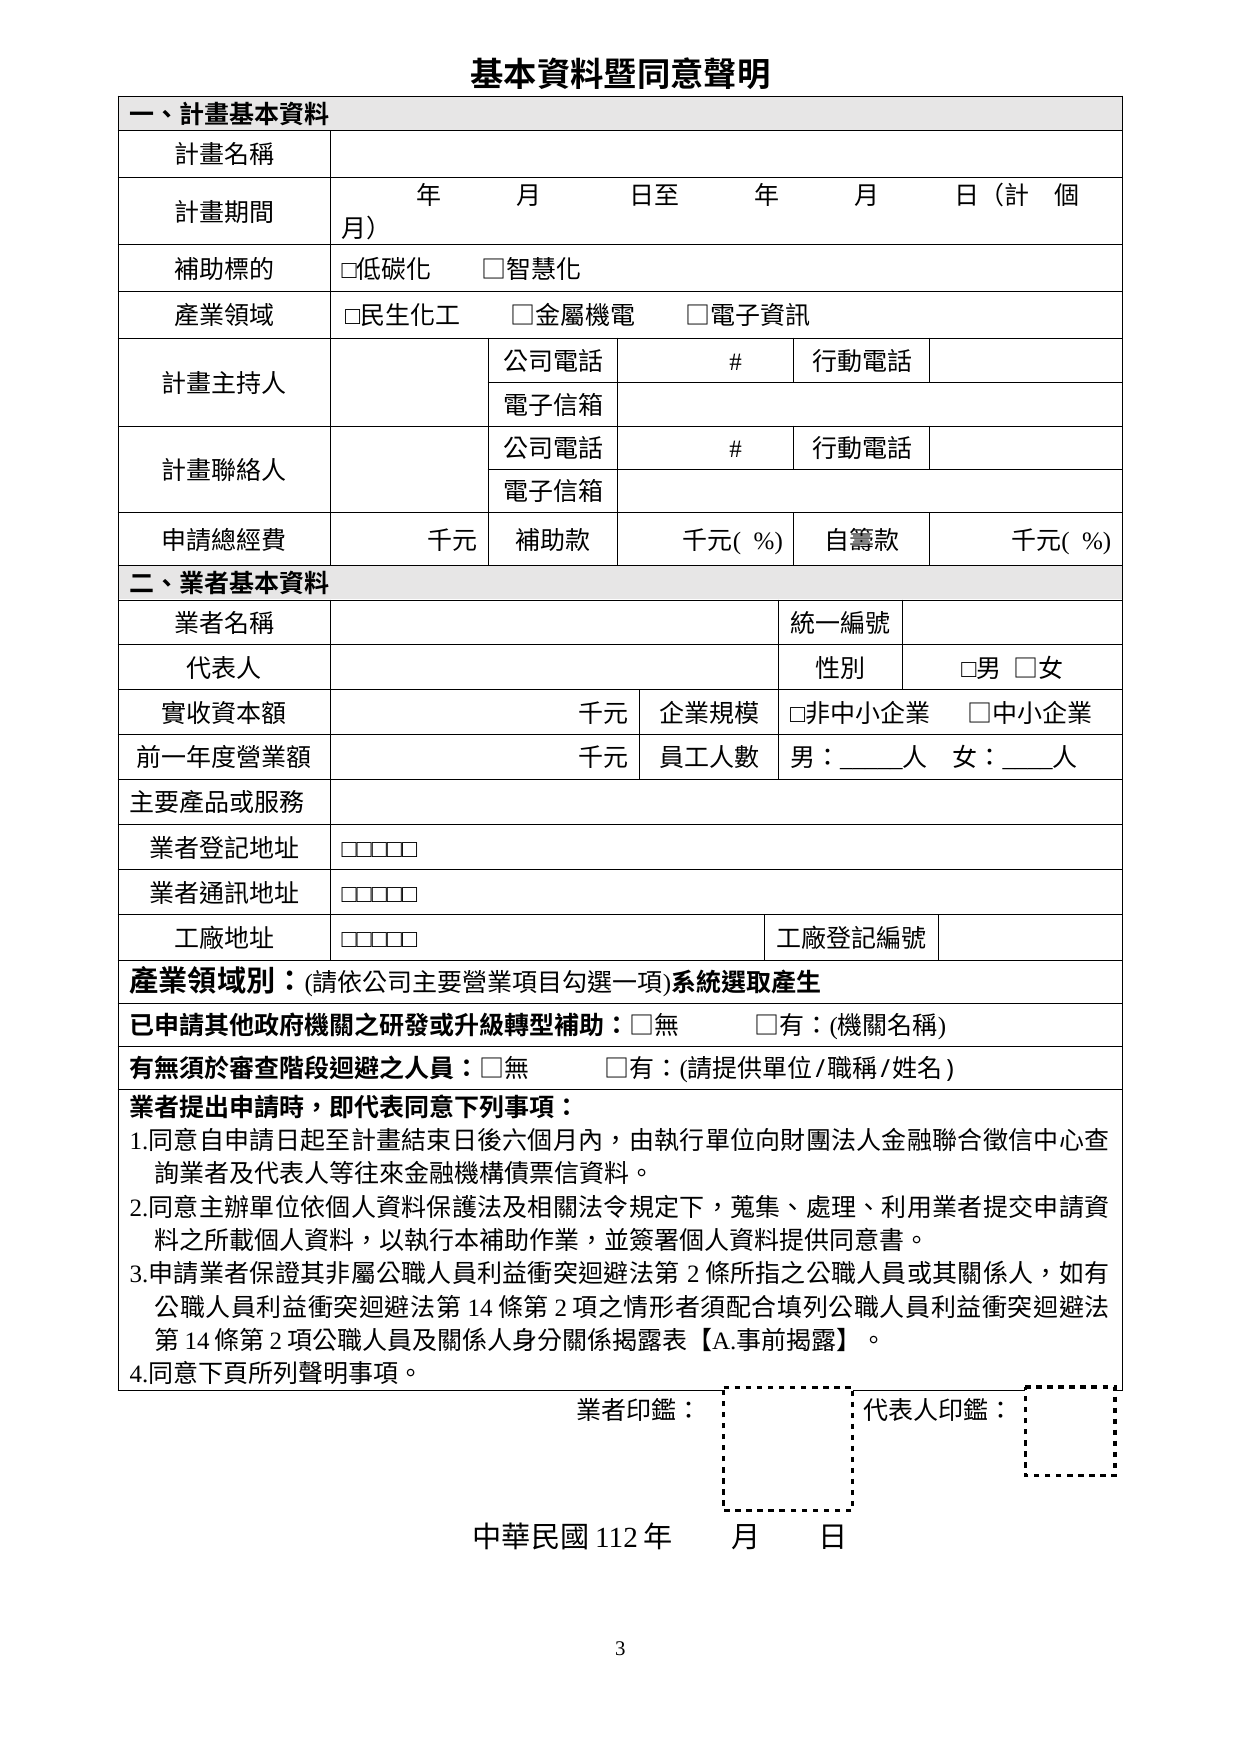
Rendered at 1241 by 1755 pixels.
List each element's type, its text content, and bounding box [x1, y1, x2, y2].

table_cell 二、業者基本資料 [119, 566, 1122, 599]
table_cell 公司電話 [489, 339, 617, 382]
table_cell [331, 780, 1122, 824]
table_cell □□□□□ [331, 915, 764, 959]
table_cell □□□□□ [331, 870, 1122, 914]
table_cell 千元( %) [618, 513, 793, 565]
table_cell [331, 601, 778, 644]
table_cell [331, 645, 778, 689]
table_cell 已申請其他政府機關之研發或升級轉型補助：□無 □有：(機關名稱) [119, 1004, 1122, 1046]
table_cell 產業領域別：(請依公司主要營業項目勾選一項)系統選取產生 [119, 961, 1122, 1002]
table_cell [331, 427, 488, 512]
text 業者印鑑： [576, 1391, 724, 1427]
table_cell [618, 383, 1122, 426]
table_cell 計畫名稱 [119, 131, 330, 177]
table_cell 補助款 [489, 513, 617, 565]
table_cell 性別 [779, 645, 902, 689]
table_cell 計畫聯絡人 [119, 427, 330, 512]
table_cell 產業領域 [119, 292, 330, 338]
table_header 一、計畫基本資料 [119, 97, 1122, 130]
table_cell [939, 915, 1122, 959]
text [1115, 1391, 1202, 1427]
table_cell 有無須於審查階段迴避之人員：□無 □有：(請提供單位/職稱/姓名) [119, 1047, 1122, 1088]
table_cell 申請總經費 [119, 513, 330, 565]
table_cell 公司電話 [489, 427, 617, 469]
table_cell □男 □女 [903, 645, 1122, 689]
table_cell 補助標的 [119, 245, 330, 291]
table_cell □民生化工 □金屬機電 □電子資訊 [331, 292, 1122, 338]
table_cell 行動電話 [794, 427, 929, 469]
table_cell [930, 427, 1122, 469]
table_cell 電子信箱 [489, 383, 617, 426]
table_cell 業者登記地址 [119, 825, 330, 869]
table_cell 電子信箱 [489, 470, 617, 512]
table_cell [930, 339, 1122, 382]
text 中華民國112年 月 日 [118, 1513, 1202, 1555]
table_cell 工廠登記編號 [765, 915, 938, 959]
table_cell 年 月 日至 年 月 日（計 個月） [331, 178, 1122, 244]
table_cell 業者通訊地址 [119, 870, 330, 914]
table_cell 業者名稱 [119, 601, 330, 644]
table_cell 工廠地址 [119, 915, 330, 959]
table_cell [331, 131, 1122, 177]
table_cell 業者提出申請時，即代表同意下列事項： 1.同意自申請日起至計畫結束日後六個月內，由執行單位向財團法人金融聯合徵信中心查詢業者及代表人等往來金融機構債票信資料。 2.同意主辦單位依個人資料保護法及相關法令規定下，蒐集、處理、利用業者提交申請資料之所載個人資料，以執行本補助作業，並簽署個人資料提供同意書。 3.申請業者保證其非屬公職人員利益衝突迴避法第2條所指之公職人員或其關係人，如有公職人員利益衝突迴避法第14條第2項之情形者須配合填列公職人員利益衝突迴避法第14條第2項公職人員及關係人身分關係揭露表【A.事前揭露】。 4.同意下頁所列聲明事項。 [119, 1090, 1122, 1389]
table_cell # [618, 339, 793, 382]
table_cell [618, 470, 1122, 512]
table_cell 計畫主持人 [119, 339, 330, 426]
text 基本資料暨同意聲明 [118, 47, 1122, 96]
table_cell 企業規模 [640, 690, 778, 734]
table_cell □低碳化 □智慧化 [331, 245, 1122, 291]
table_cell 統一編號 [779, 601, 902, 644]
table_cell 前一年度營業額 [119, 735, 330, 779]
table_cell 主要產品或服務 [119, 780, 330, 824]
table_cell □□□□□ [331, 825, 1122, 869]
table_cell 員工人數 [640, 735, 778, 779]
table_cell 千元 [331, 735, 639, 779]
table_cell 千元 [331, 690, 639, 734]
table_cell □非中小企業 □中小企業 [779, 690, 1122, 734]
table_cell 代表人 [119, 645, 330, 689]
table_cell 行動電話 [794, 339, 929, 382]
table_cell 計畫期間 [119, 178, 330, 244]
text 代表人印鑑： [853, 1391, 1025, 1427]
table_cell 自籌款 [794, 513, 929, 565]
table_cell 千元 [331, 513, 488, 565]
table_cell [331, 339, 488, 426]
table_cell 千元( %) [930, 513, 1122, 565]
table_cell 男：_____人 女：____人 [779, 735, 1122, 779]
table_cell 實收資本額 [119, 690, 330, 734]
table_cell [903, 601, 1122, 644]
table_cell # [618, 427, 793, 469]
